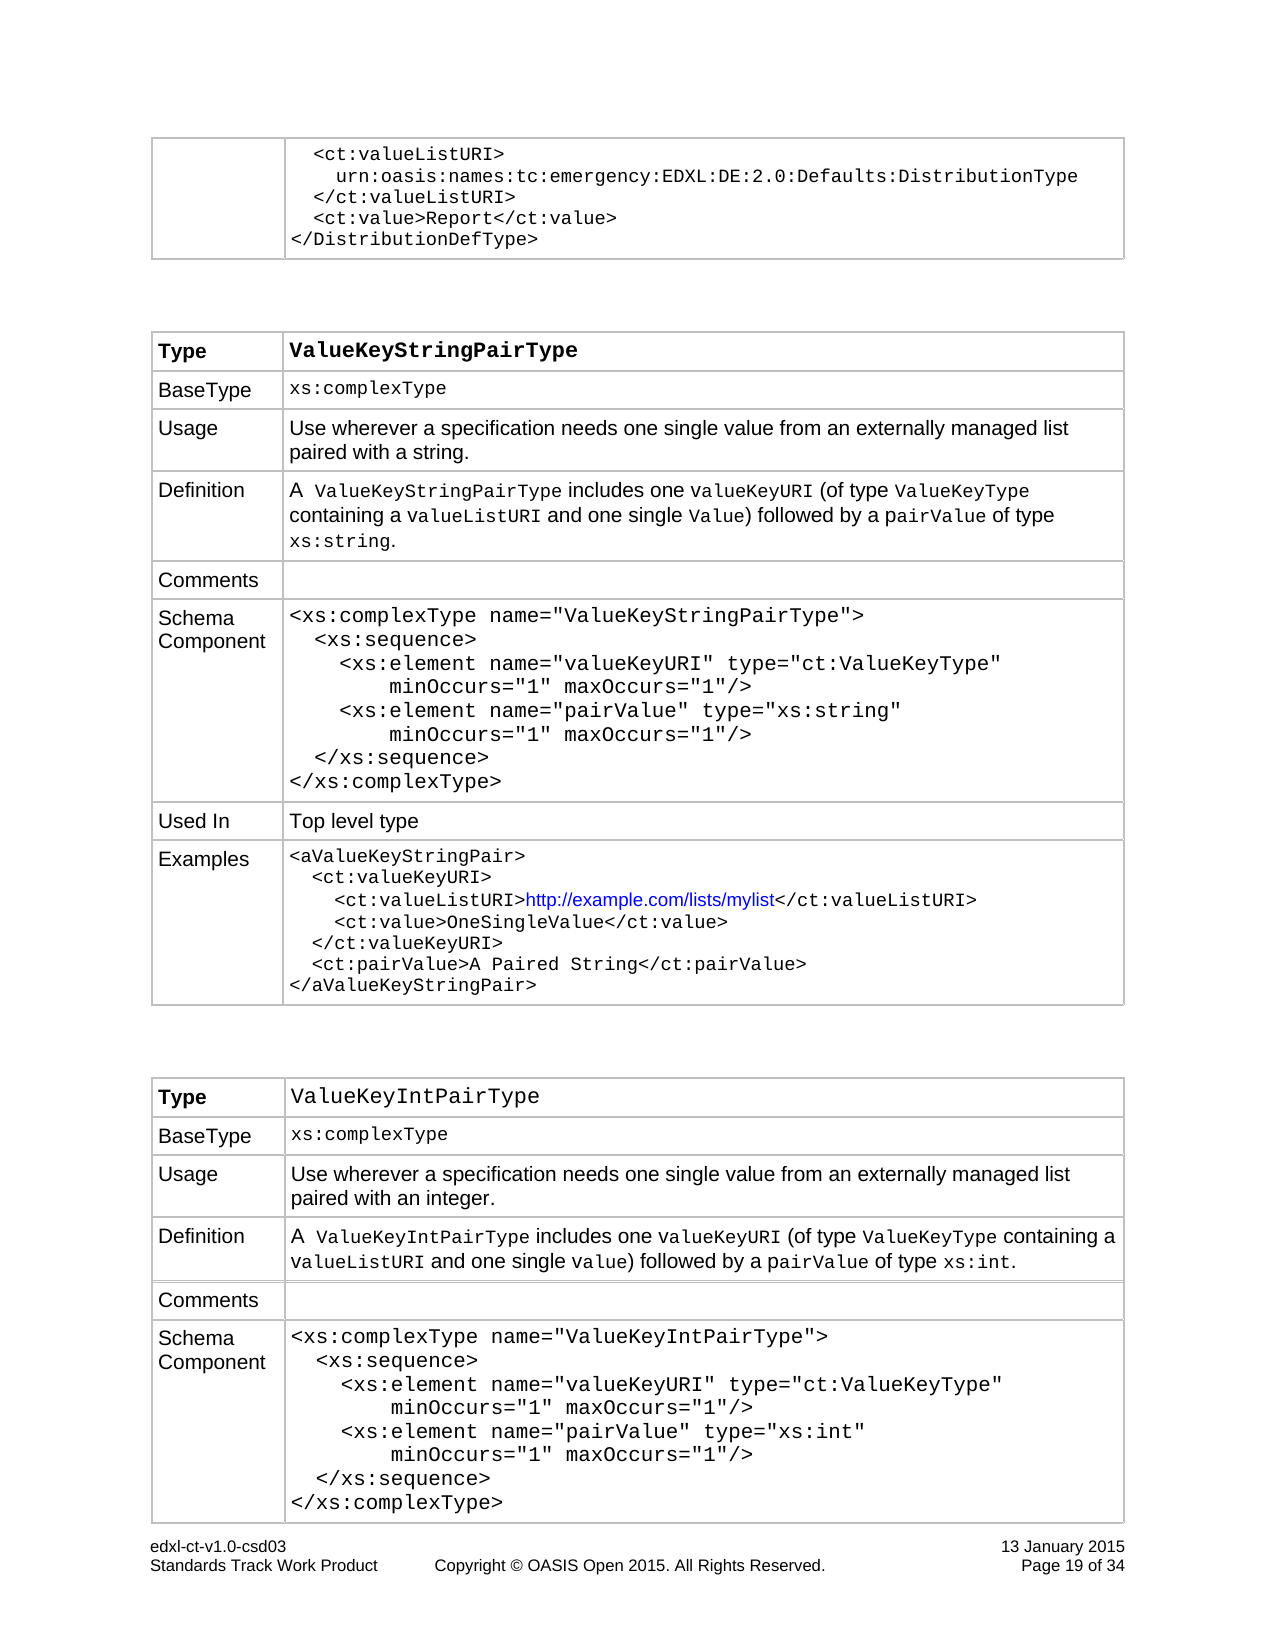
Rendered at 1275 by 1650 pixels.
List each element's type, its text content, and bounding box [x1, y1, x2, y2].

table_cell [284, 562, 1123, 598]
table_cell <xs:complexType name="ValueKeyStringPairType"> <xs:sequence> <xs:element name="valueKeyURI" type="ct:ValueKeyType" minOccurs="1" maxOccurs="1"/> <xs:element name="pairValue" type="xs:string" minOccurs="1" maxOccurs="1"/> </xs:sequence> </xs:complexType> [284, 600, 1123, 801]
table_cell Use wherever a specification needs one single value from an externally managed list paired with a string. [284, 410, 1123, 470]
table_cell Examples [153, 841, 282, 1004]
table_header Type [153, 333, 282, 370]
table_cell Usage [153, 410, 282, 470]
table_cell Top level type [284, 803, 1123, 839]
table_cell xs:complexType [284, 372, 1123, 408]
table_cell BaseType [153, 1118, 284, 1154]
table_cell Schema Component [153, 600, 282, 801]
table_header ValueKeyIntPairType [286, 1079, 1123, 1116]
table_cell <ct:valueListURI> urn:oasis:names:tc:emergency:EDXL:DE:2.0:Defaults:DistributionType </ct:valueListURI> <ct:value>Report</ct:value> </DistributionDefType> [286, 139, 1123, 258]
table_cell <xs:complexType name="ValueKeyIntPairType"> <xs:sequence> <xs:element name="valueKeyURI" type="ct:ValueKeyType" minOccurs="1" maxOccurs="1"/> <xs:element name="pairValue" type="xs:int" minOccurs="1" maxOccurs="1"/> </xs:sequence> </xs:complexType> [286, 1321, 1123, 1522]
table_cell Definition [153, 472, 282, 559]
table_cell [153, 139, 284, 258]
table_header ValueKeyStringPairType [284, 333, 1123, 370]
table_cell Definition [153, 1218, 284, 1280]
table_cell Used In [153, 803, 282, 839]
table_cell Use wherever a specification needs one single value from an externally managed list paired with an integer. [286, 1156, 1123, 1216]
table_cell Comments [153, 1283, 284, 1318]
table_cell Usage [153, 1156, 284, 1216]
table_cell [286, 1283, 1123, 1318]
table_cell BaseType [153, 372, 282, 408]
table_cell xs:complexType [286, 1118, 1123, 1154]
table_cell Comments [153, 562, 282, 598]
table_cell A ValueKeyIntPairType includes one valueKeyURI (of type ValueKeyType containing a valueListURI and one single value) followed by a pairValue of type xs:int. [286, 1218, 1123, 1280]
table_cell A ValueKeyStringPairType includes one valueKeyURI (of type ValueKeyType containing a valueListURI and one single Value) followed by a pairValue of type xs:string. [284, 472, 1123, 559]
table_cell <aValueKeyStringPair> <ct:valueKeyURI> <ct:valueListURI>http://example.com/lists/mylist</ct:valueListURI> <ct:value>OneSingleValue</ct:value> </ct:valueKeyURI> <ct:pairValue>A Paired String</ct:pairValue> </aValueKeyStringPair> [284, 841, 1123, 1004]
table_header Type [153, 1079, 284, 1116]
table_cell Schema Component [153, 1321, 284, 1522]
